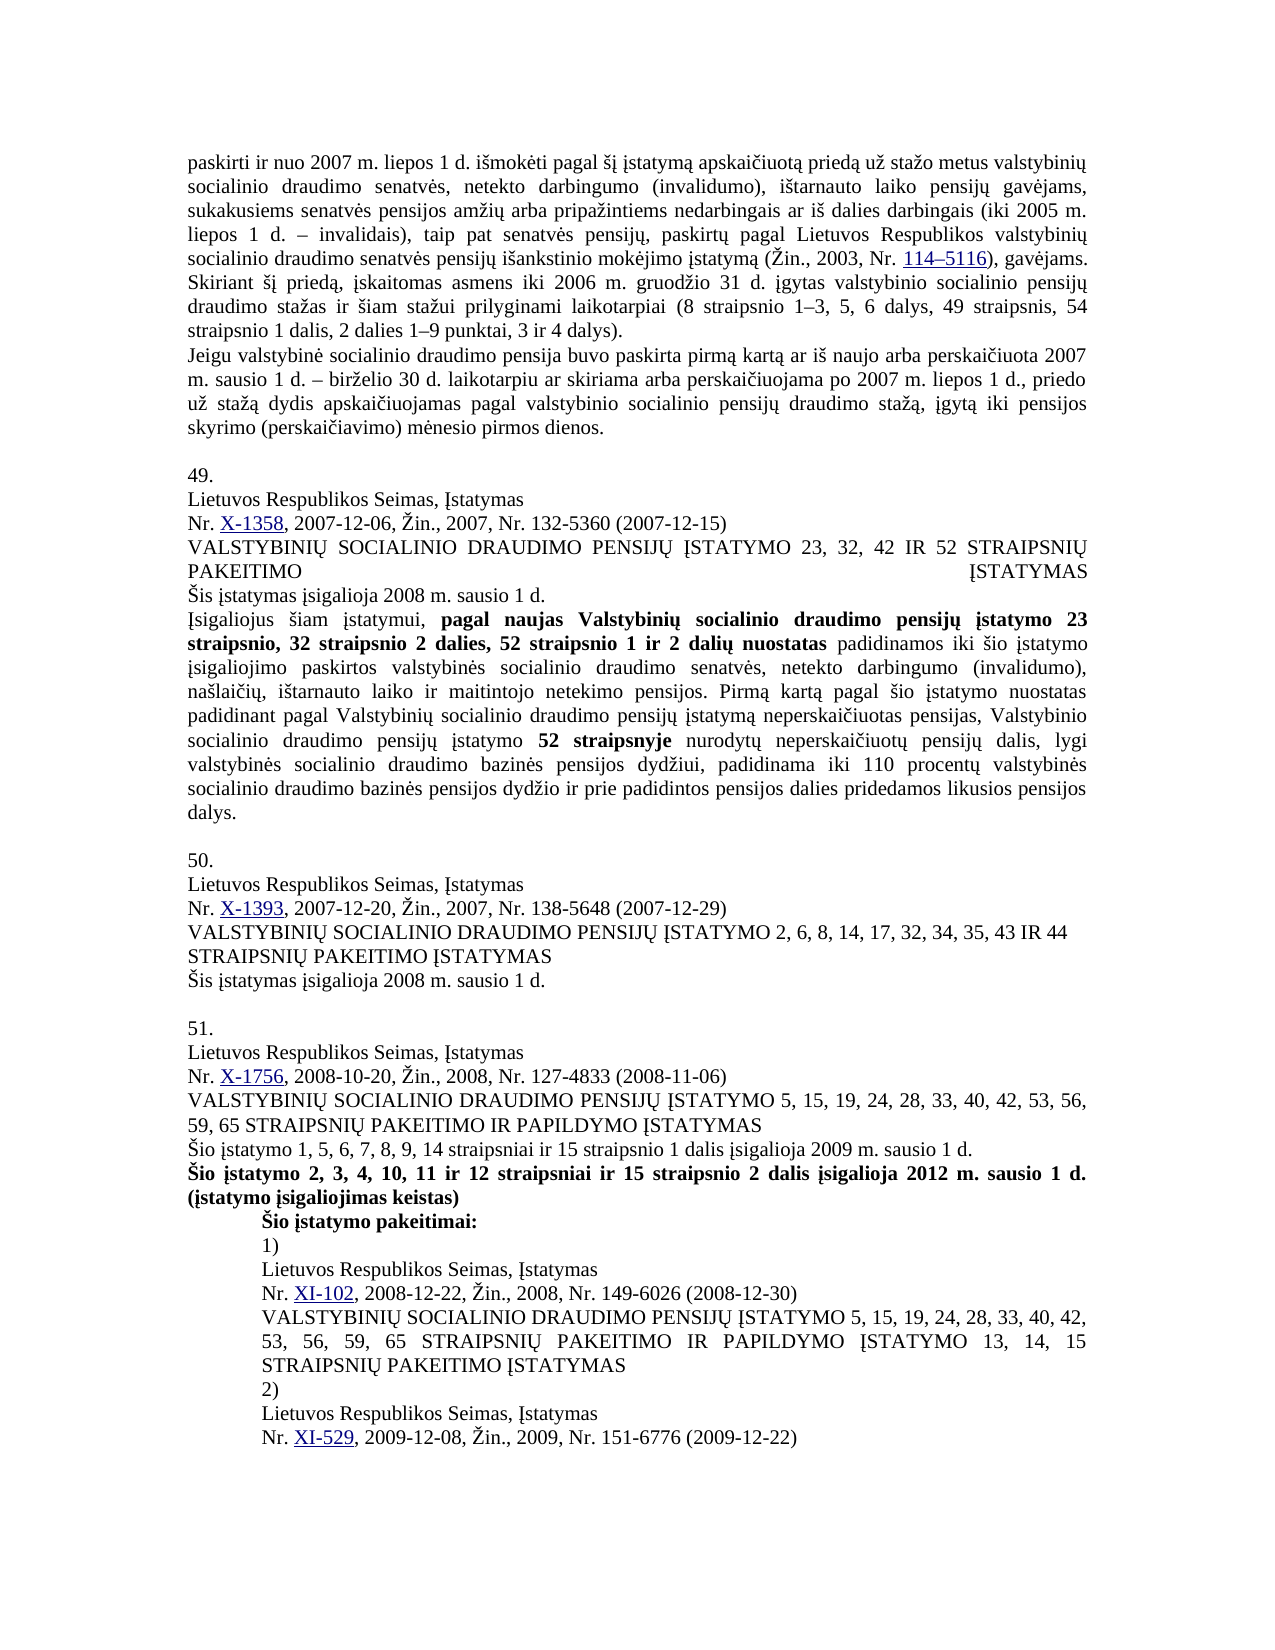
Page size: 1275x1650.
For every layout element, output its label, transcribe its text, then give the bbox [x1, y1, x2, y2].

text VALSTYBINIŲ SOCIALINIO DRAUDIMO PENSIJŲ ĮSTATYMO 2, 6, 8, 14, 17, 32, 34, 35, 43 IR 44 STRAIPSNIŲ PAKEITIMO ĮSTATYMAS [187, 920, 1088, 968]
text Šio įstatymo 1, 5, 6, 7, 8, 9, 14 straipsniai ir 15 straipsnio 1 dalis įsigalioja 2009 m. sausio 1 d. [187, 1137, 1087, 1161]
text 51. [187, 1016, 1088, 1040]
text Šio įstatymo pakeitimai: [187, 1209, 1088, 1233]
text 2) [187, 1377, 1088, 1401]
text Šio įstatymo 2, 3, 4, 10, 11 ir 12 straipsniai ir 15 straipsnio 2 dalis įsigalioja 2012 m. sausio 1 d. (įstatymo įsigaliojimas keistas) [187, 1161, 1087, 1209]
text Nr. X-1393, 2007-12-20, Žin., 2007, Nr. 138-5648 (2007-12-29) [187, 896, 1088, 920]
text Įsigaliojus šiam įstatymui, pagal naujas Valstybinių socialinio draudimo pensijų įstatymo 23 straipsnio, 32 straipsnio 2 dalies, 52 straipsnio 1 ir 2 dalių nuostatas padidinamos iki šio įstatymo įsigaliojimo paskirtos valstybinės socialinio draudimo senatvės, netekto darbingumo (invalidumo), našlaičių, ištarnauto laiko ir maitintojo netekimo pensijos. Pirmą kartą pagal šio įstatymo nuostatas padidinant pagal Valstybinių socialinio draudimo pensijų įstatymą neperskaičiuotas pensijas, Valstybinio socialinio draudimo pensijų įstatymo 52 straipsnyje nurodytų neperskaičiuotų pensijų dalis, lygi valstybinės socialinio draudimo bazinės pensijos dydžiui, padidinama iki 110 procentų valstybinės socialinio draudimo bazinės pensijos dydžio ir prie padidintos pensijos dalies pridedamos likusios pensijos dalys. [187, 607, 1088, 824]
text VALSTYBINIŲ SOCIALINIO DRAUDIMO PENSIJŲ ĮSTATYMO 5, 15, 19, 24, 28, 33, 40, 42, 53, 56, 59, 65 STRAIPSNIŲ PAKEITIMO IR PAPILDYMO ĮSTATYMO 13, 14, 15 STRAIPSNIŲ PAKEITIMO ĮSTATYMAS [261, 1305, 1087, 1377]
text VALSTYBINIŲ SOCIALINIO DRAUDIMO PENSIJŲ ĮSTATYMO 23, 32, 42 IR 52 STRAIPSNIŲ PAKEITIMO ĮSTATYMAS Šis įstatymas įsigalioja 2008 m. sausio 1 d. [187, 535, 1088, 607]
text Nr. X-1358, 2007-12-06, Žin., 2007, Nr. 132-5360 (2007-12-15) [187, 511, 1088, 535]
text Lietuvos Respublikos Seimas, Įstatymas [187, 1040, 1088, 1064]
text 50. [187, 848, 1088, 872]
text Lietuvos Respublikos Seimas, Įstatymas [187, 1257, 1087, 1281]
text VALSTYBINIŲ SOCIALINIO DRAUDIMO PENSIJŲ ĮSTATYMO 5, 15, 19, 24, 28, 33, 40, 42, 53, 56, 59, 65 STRAIPSNIŲ PAKEITIMO IR PAPILDYMO ĮSTATYMAS [187, 1088, 1088, 1137]
text 1) [187, 1233, 1087, 1257]
text 49. [187, 463, 1088, 487]
text Jeigu valstybinė socialinio draudimo pensija buvo paskirta pirmą kartą ar iš naujo arba perskaičiuota 2007 m. sausio 1 d. – birželio 30 d. laikotarpiu ar skiriama arba perskaičiuojama po 2007 m. liepos 1 d., priedo už stažą dydis apskaičiuojamas pagal valstybinio socialinio pensijų draudimo stažą, įgytą iki pensijos skyrimo (perskaičiavimo) mėnesio pirmos dienos. [187, 342, 1088, 439]
text Nr. XI-529, 2009-12-08, Žin., 2009, Nr. 151-6776 (2009-12-22) [187, 1425, 1087, 1449]
text paskirti ir nuo 2007 m. liepos 1 d. išmokėti pagal šį įstatymą apskaičiuotą priedą už stažo metus valstybinių socialinio draudimo senatvės, netekto darbingumo (invalidumo), ištarnauto laiko pensijų gavėjams, sukakusiems senatvės pensijos amžių arba pripažintiems nedarbingais ar iš dalies darbingais (iki 2005 m. liepos 1 d. – invalidais), taip pat senatvės pensijų, paskirtų pagal Lietuvos Respublikos valstybinių socialinio draudimo senatvės pensijų išankstinio mokėjimo įstatymą (Žin., 2003, Nr. 114–5116), gavėjams. Skiriant šį priedą, įskaitomas asmens iki 2006 m. gruodžio 31 d. įgytas valstybinio socialinio pensijų draudimo stažas ir šiam stažui prilyginami laikotarpiai (8 straipsnio 1–3, 5, 6 dalys, 49 straipsnis, 54 straipsnio 1 dalis, 2 dalies 1–9 punktai, 3 ir 4 dalys). [187, 150, 1088, 342]
text Nr. X-1756, 2008-10-20, Žin., 2008, Nr. 127-4833 (2008-11-06) [187, 1064, 1088, 1088]
text Nr. XI-102, 2008-12-22, Žin., 2008, Nr. 149-6026 (2008-12-30) [187, 1281, 1087, 1305]
text Lietuvos Respublikos Seimas, Įstatymas [187, 872, 1088, 896]
text Lietuvos Respublikos Seimas, Įstatymas [187, 487, 1088, 511]
text Šis įstatymas įsigalioja 2008 m. sausio 1 d. [187, 968, 1088, 992]
text Lietuvos Respublikos Seimas, Įstatymas [187, 1401, 1087, 1425]
